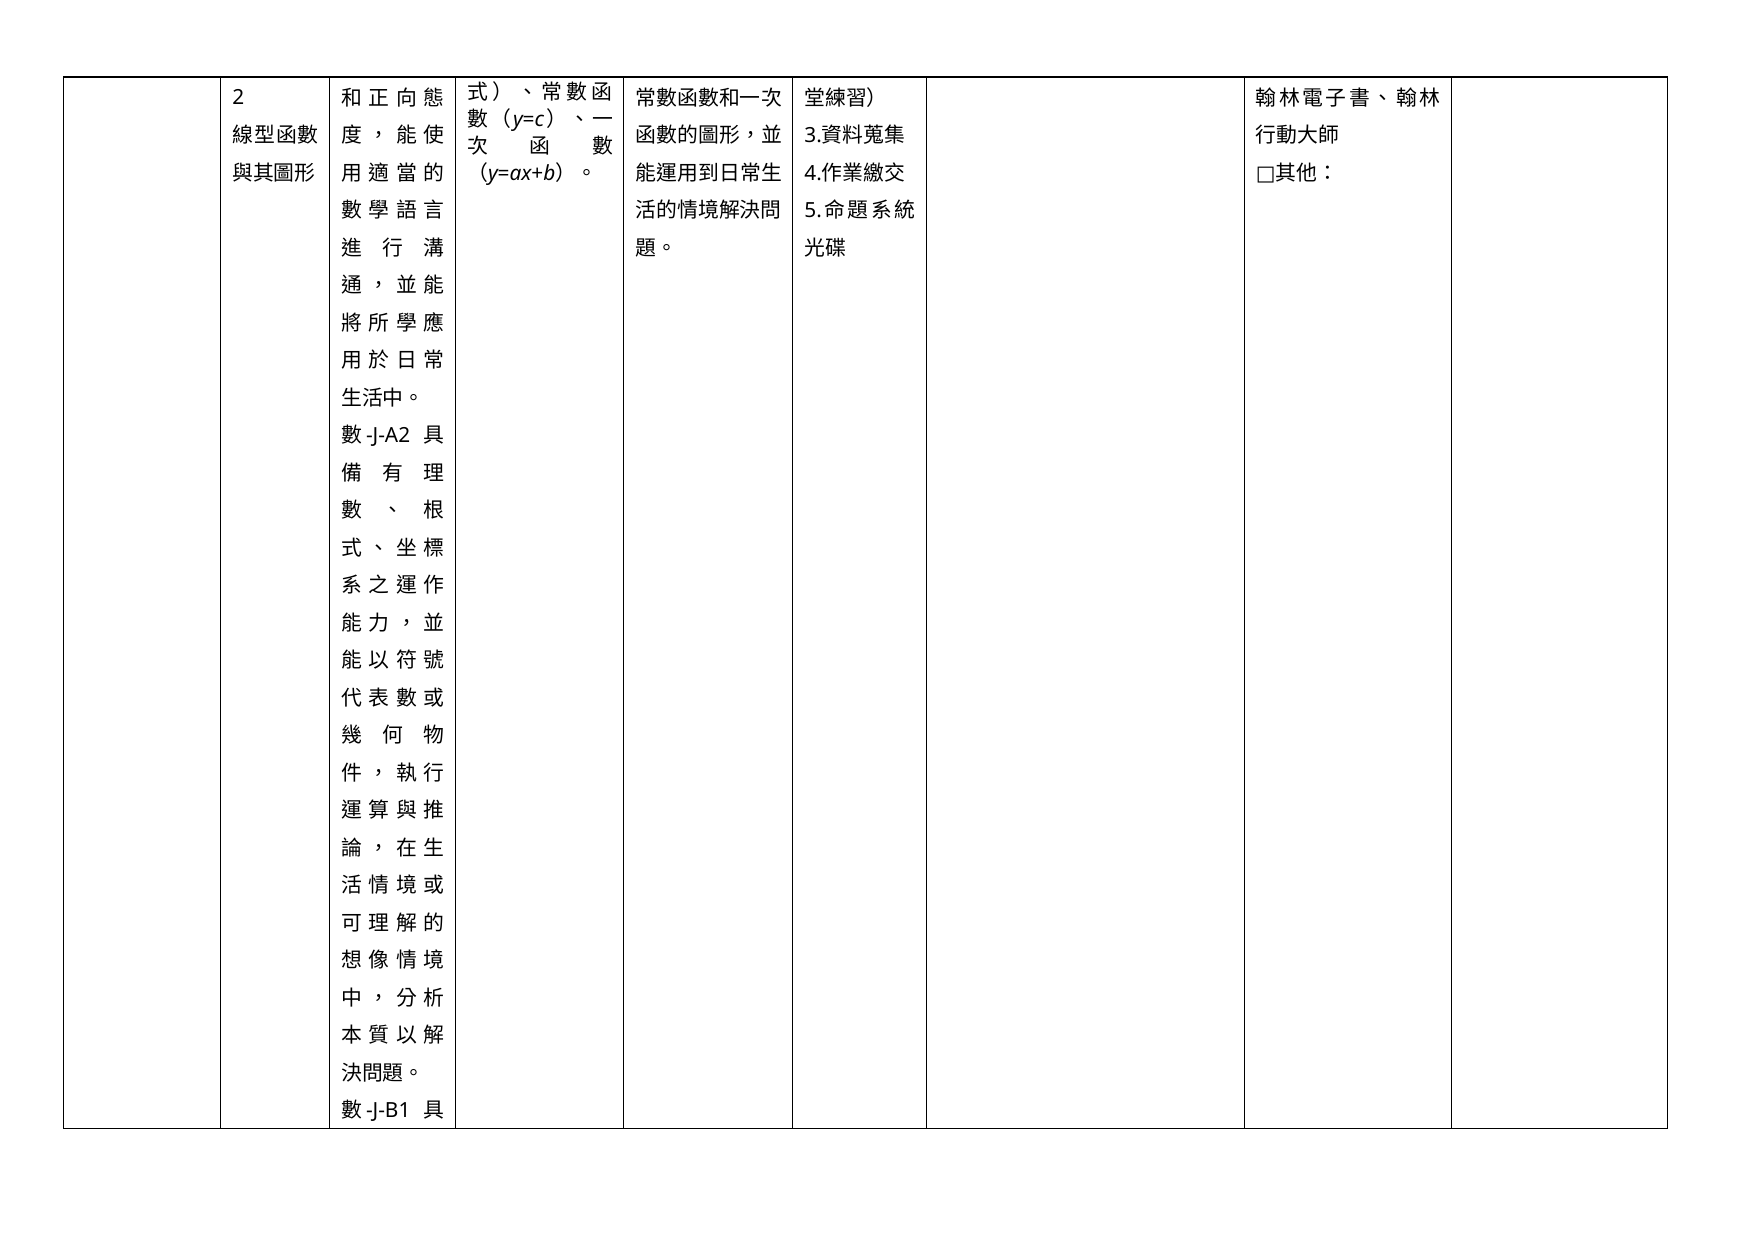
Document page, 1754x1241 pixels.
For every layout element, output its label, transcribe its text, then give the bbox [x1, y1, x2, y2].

table_cell [927, 78, 1244, 1127]
table_cell 堂練習） 3.資料蒐集 4.作業繳交 5.命題系統光碟 [793, 78, 926, 1127]
table_cell [64, 78, 220, 1127]
table_cell 和正向態度，能使用適當的數學語言進行溝通，並能將所學應用於日常生活中。 數-J-A2 具備有理數、根式、坐標系之運作能力，並能以符號代表數或幾何物件，執行運算與推論，在生活情境或可理解的想像情境中，分析本質以解決問題。 數-J-B1 具 [330, 78, 455, 1127]
table_cell [1452, 78, 1667, 1127]
table_cell 常數函數和一次函數的圖形，並能運用到日常生活的情境解決問題。 [624, 78, 792, 1127]
table_cell 式）、常數函數（y=c）、一次函數（y=ax+b）。 [456, 78, 623, 1127]
table_cell 2 線型函數與其圖形 [221, 78, 329, 1127]
table_cell 翰林電子書、翰林行動大師 □其他： [1245, 78, 1451, 1127]
